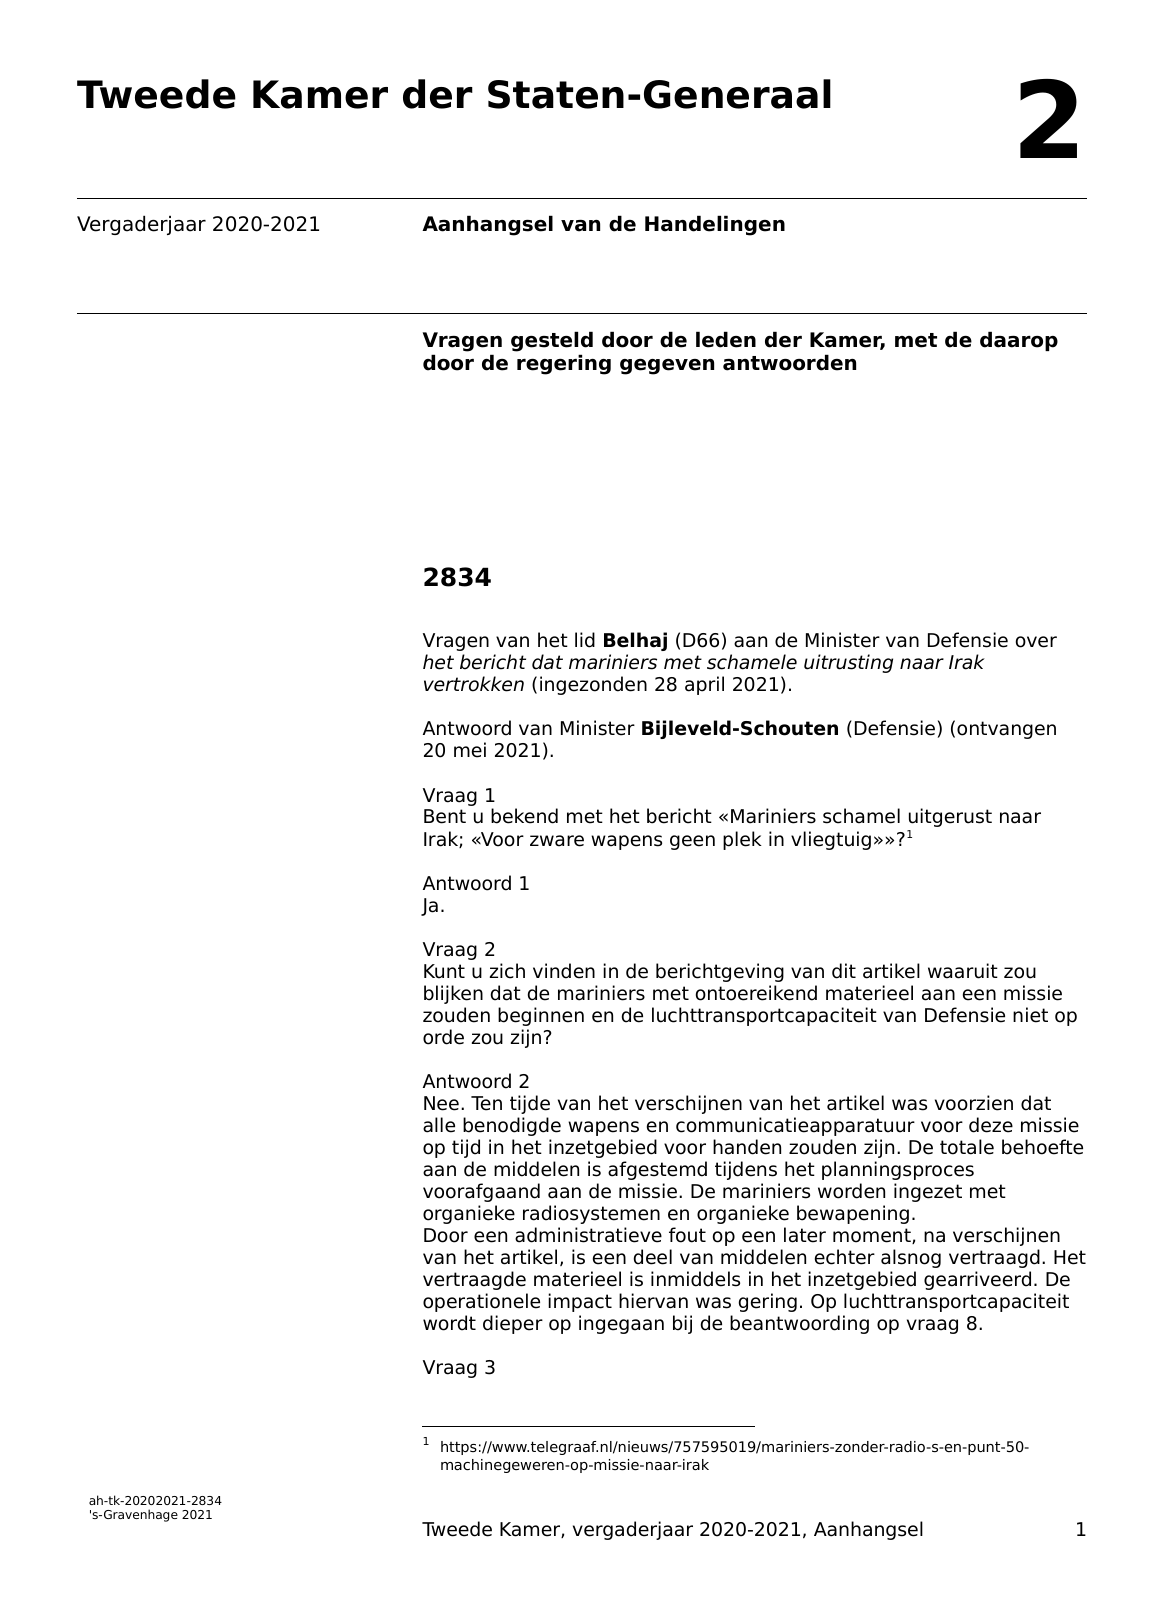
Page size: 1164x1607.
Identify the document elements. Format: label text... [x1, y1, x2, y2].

table_header 2 [886, 59, 1087, 198]
table_cell Vragen gesteld door de leden der Kamer, met de daarop door de regering gegeven antwoorden [422, 314, 1087, 375]
text Vragen van het lid Belhaj (D66) aan de Minister van Defensie over het bericht dat mariniers met schamele uitrusting naar Irak vertrokken (ingezonden 28 april 2021). [422, 630, 1087, 696]
text Door een administratieve fout op een later moment, na verschijnen van het artikel, is een deel van middelen echter alsnog vertraagd. Het vertraagde materieel is inmiddels in het inzetgebied gearriveerd. De operationele impact hiervan was gering. Op luchttransportcapaciteit wordt dieper op ingegaan bij de beantwoording op vraag 8. [422, 1225, 1087, 1334]
text Antwoord 2 [422, 1071, 1087, 1093]
table_cell Vergaderjaar 2020-2021 [77, 199, 422, 313]
text Bent u bekend met het bericht «Mariniers schamel uitgerust naar Irak; «Voor zware wapens geen plek in vliegtuig»»? [422, 806, 1087, 850]
text Vraag 3 [422, 1357, 1087, 1379]
text Antwoord 1 [422, 873, 1087, 894]
text Ja. [422, 894, 1087, 917]
text 2834 [422, 563, 1087, 592]
text Vraag 2 [422, 939, 1087, 961]
text https://www.telegraaf.nl/nieuws/757595019/mariniers-zonder-radio-s-en-punt-50-machinegeweren-op-missie-naar-irak [422, 1435, 1087, 1474]
text Vraag 1 [422, 784, 1087, 806]
table_header Tweede Kamer der Staten-Generaal [77, 59, 886, 198]
table_cell [77, 314, 422, 375]
text Kunt u zich vinden in de berichtgeving van dit artikel waaruit zou blijken dat de mariniers met ontoereikend materieel aan een missie zouden beginnen en de luchttransportcapaciteit van Defensie niet op orde zou zijn? [422, 961, 1087, 1049]
text ah-tk-20202021-2834 [88, 1494, 323, 1508]
text Antwoord van Minister Bijleveld-Schouten (Defensie) (ontvangen 20 mei 2021). [422, 718, 1087, 762]
text 's-Gravenhage 2021 [88, 1508, 323, 1522]
table_cell Aanhangsel van de Handelingen [422, 199, 1087, 313]
text Nee. Ten tijde van het verschijnen van het artikel was voorzien dat alle benodigde wapens en communicatieapparatuur voor deze missie op tijd in het inzetgebied voor handen zouden zijn. De totale behoefte aan de middelen is afgestemd tijdens het planningsproces voorafgaand aan de missie. De mariniers worden ingezet met organieke radiosystemen en organieke bewapening. [422, 1093, 1087, 1225]
